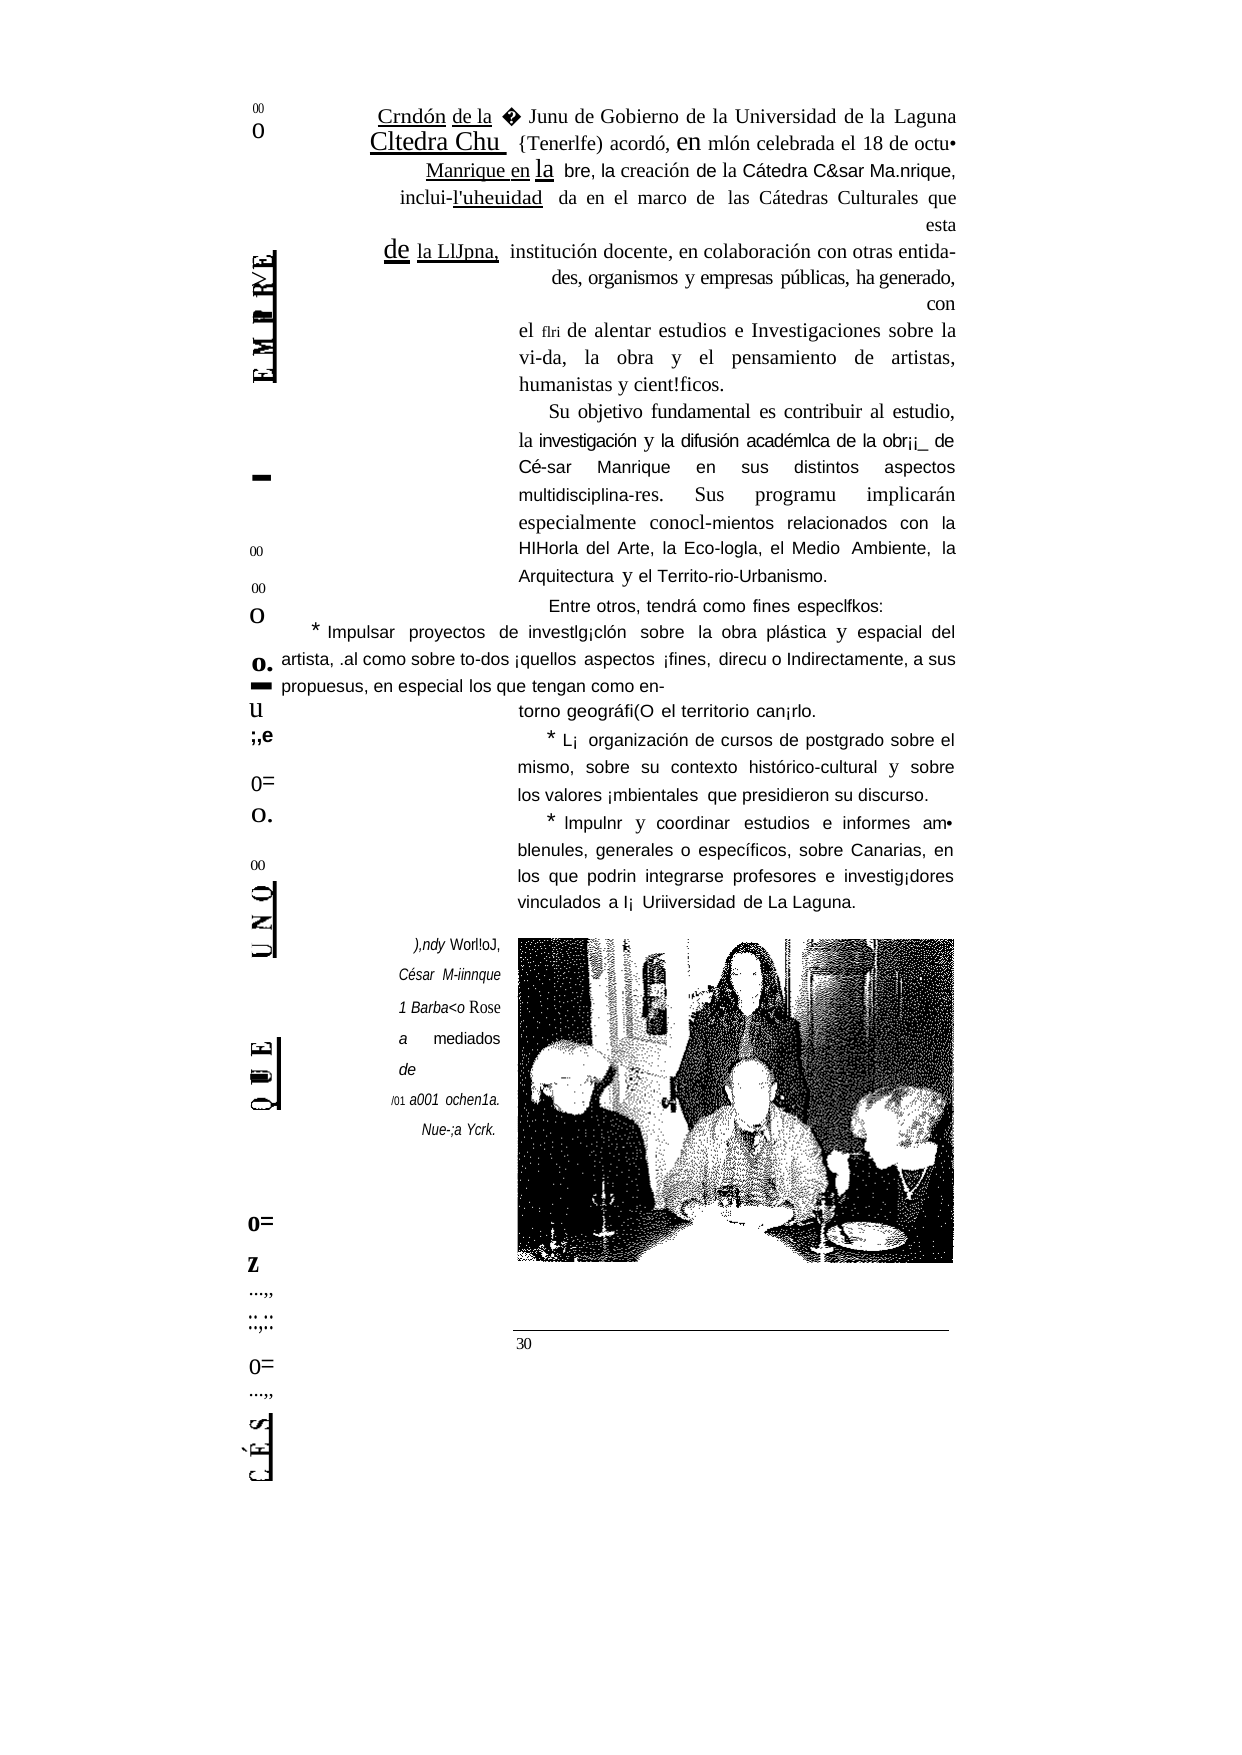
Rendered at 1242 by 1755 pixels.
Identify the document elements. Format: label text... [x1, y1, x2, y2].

subtitle u [103, 691, 248, 724]
text o= [251, 766, 277, 798]
text Entre otros, tendrá como fines especlfkos: [548, 596, 1153, 616]
text 00 [252, 102, 277, 117]
text ;,e [250, 724, 277, 747]
text -00 [249, 427, 277, 559]
text torno geográfi(O el territorio can¡rlo. [518, 702, 1153, 721]
subtitle o. [251, 798, 277, 828]
text blenules, generales o específicos, sobre Canarias, en los que podrin integrarse profesores e investig¡dores vinculados a I¡ Uriiversidad de La Laguna. [517, 839, 954, 913]
text Su objetivo fundamental es contribuir al estudio, la investigación y la difusión académlca de la obr¡¡_ de Cé-sar Manrique en sus distintos aspectos multidisciplina-res. Sus programu implicarán especialmente conocl-mientos relacionados con la HIHorla del Arte, la Eco-logla, el Medio Ambiente, la Arquitectura y el Territo-rio-Urbanismo. [518, 399, 956, 587]
text de la LlJpna, institución docente, en colaboración con otras entida-des, organismos y empresas públicas, ha generado, con [381, 238, 956, 316]
text Crndón de la � Junu de Gobierno de la Universidad de la Laguna Cltedra Chu {Tenerlfe) acordó, en mlón celebrada el 18 de octu• Manrique en la bre, la creación de la Cátedra C&sar Ma.nrique, inclui-l'uheuidad da en el marco de las Cátedras Culturales que esta [368, 102, 956, 237]
text - [248, 625, 275, 729]
text ...,, [248, 1381, 277, 1400]
list L¡ organización de cursos de postgrado sobre el mismo, sobre su contexto histórico-cultural y sobre los valores ¡mbientales que presidieron su discurso. [517, 725, 955, 806]
text -o= [247, 1076, 277, 1249]
subtitle o [252, 117, 277, 144]
text o= [248, 1349, 277, 1381]
text ::,:: [247, 1302, 277, 1336]
text ),ndy Worl!oJ, César M-iinnque 1 Barba<o Rose a mediados de [399, 934, 501, 1078]
text - [249, 582, 274, 625]
text -> [250, 144, 277, 306]
text 00 [250, 857, 277, 873]
list Impulsar proyectos de investlg¡clón sobre la obra plástica y espacial del artista, .al como sobre to-dos ¡quellos aspectos ¡fines, direcu o Indirectamente, a sus propuesus, en especial los que tengan como en- [281, 617, 956, 698]
subtitle o [103, 596, 249, 630]
text o. [103, 645, 248, 678]
text /01 a001 ochen1a. Nue-;a Ycrk. [391, 1090, 500, 1139]
subtitle z [103, 1249, 260, 1279]
text el flri de alentar estudios e Investigaciones sobre la vi-da, la obra y el pensamiento de artistas, humanistas y cient!ficos. [519, 318, 956, 396]
text 30 [516, 1333, 1153, 1353]
list lmpulnr y coordinar estudios e informes am• [547, 806, 1153, 835]
text ...,, [248, 1279, 277, 1299]
